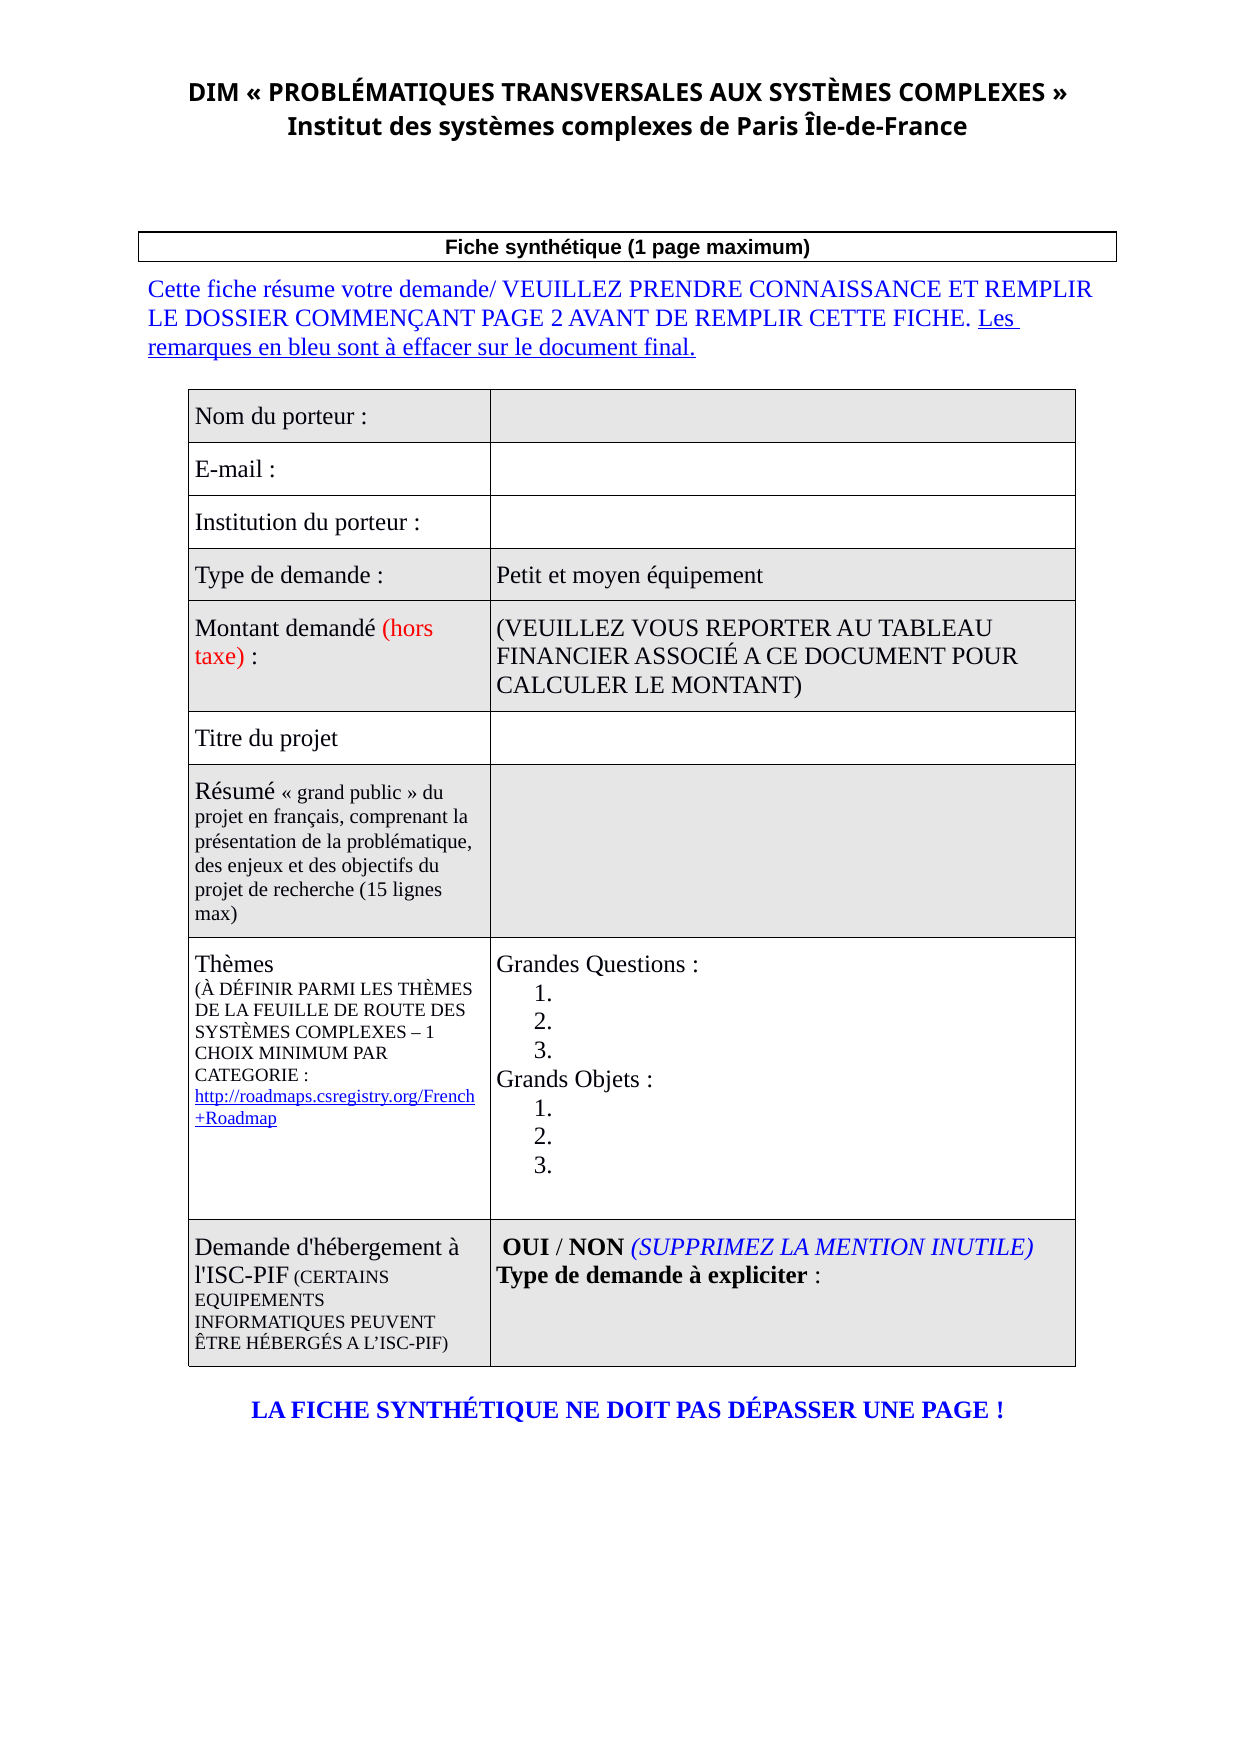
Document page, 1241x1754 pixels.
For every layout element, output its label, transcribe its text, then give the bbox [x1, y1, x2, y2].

table_cell Institution du porteur : [189, 496, 490, 547]
table_cell Type de demande : [189, 549, 490, 600]
table_cell [491, 443, 1075, 495]
table_cell [491, 496, 1075, 547]
table_cell Résumé « grand public » du projet en français, comprenant la présentation de la problématique, des enjeux et des objectifs du projet de recherche (15 lignes max) [189, 765, 490, 937]
text Cette fiche résume votre demande/ VEUILLEZ PRENDRE CONNAISSANCE ET REMPLIR LE DOSSIER COMMENÇANT PAGE 2 AVANT DE REMPLIR CETTE FICHE. Les remarques en bleu sont à effacer sur le document final. [148, 274, 1107, 360]
table_cell [491, 712, 1075, 763]
table_cell E-mail : [189, 443, 490, 495]
table_cell [491, 765, 1075, 937]
table_header Nom du porteur : [189, 390, 490, 442]
table_cell Thèmes (À DÉFINIR PARMI LES THÈMES DE LA FEUILLE DE ROUTE DES SYSTÈMES COMPLEXES – 1 CHOIX MINIMUM PAR CATEGORIE : http://roadmaps.csregistry.org/French+Roadmap [189, 938, 490, 1219]
table_cell Titre du projet [189, 712, 490, 763]
table_cell OUI / NON (SUPPRIMEZ LA MENTION INUTILE) Type de demande à expliciter : [491, 1220, 1075, 1366]
table_header [491, 390, 1075, 442]
text LA FICHE SYNTHÉTIQUE NE DOIT PAS DÉPASSER UNE PAGE ! [148, 1395, 1107, 1424]
subtitle Fiche synthétique (1 page maximum) [139, 233, 1116, 261]
table_cell (VEUILLEZ VOUS REPORTER AU TABLEAU FINANCIER ASSOCIÉ A CE DOCUMENT POUR CALCULER LE MONTANT) [491, 601, 1075, 711]
table_cell Montant demandé (hors taxe) : [189, 601, 490, 711]
table_cell Demande d'hébergement à l'ISC-PIF (CERTAINS EQUIPEMENTS INFORMATIQUES PEUVENT ÊTRE HÉBERGÉS A L’ISC-PIF) [189, 1220, 490, 1366]
table_cell Grandes Questions : Grands Objets : 1. 2. 3. [491, 938, 1075, 1219]
table_cell Petit et moyen équipement [491, 549, 1075, 600]
